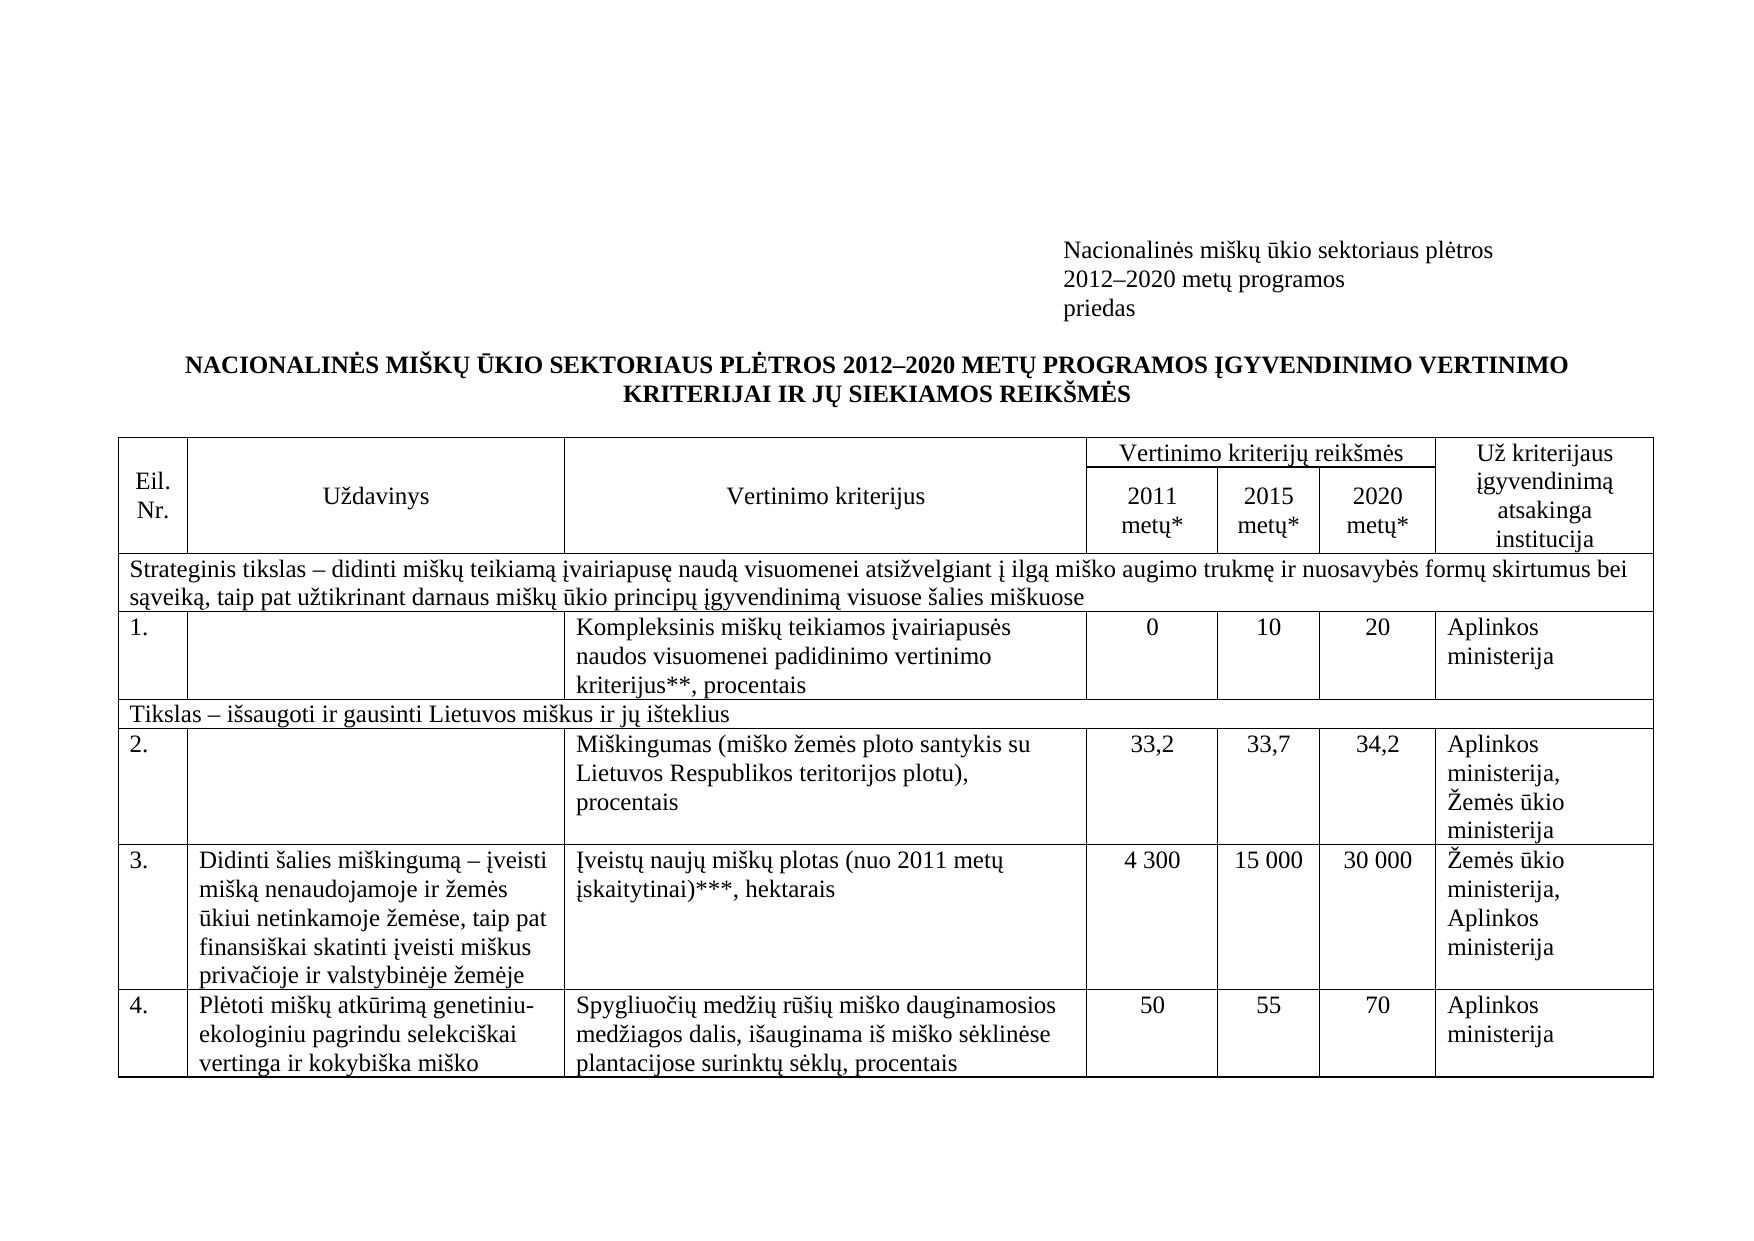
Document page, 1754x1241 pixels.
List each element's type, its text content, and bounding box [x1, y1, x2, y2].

table_cell 2020 metų* [1320, 468, 1435, 553]
table_cell Aplinkos ministerija [1436, 612, 1653, 698]
table_cell 2015 metų* [1218, 468, 1319, 553]
table_cell 0 [1087, 612, 1217, 698]
table_cell 34,2 [1320, 729, 1435, 844]
table_cell 4 300 [1087, 845, 1217, 989]
table_cell 3. [119, 845, 187, 989]
table_cell Aplinkos ministerija, Žemės ūkio ministerija [1436, 729, 1653, 844]
table_cell 33,2 [1087, 729, 1217, 844]
table_cell 15 000 [1218, 845, 1319, 989]
table_cell 30 000 [1320, 845, 1435, 989]
table_cell 10 [1218, 612, 1319, 698]
table_header Vertinimo kriterijus [565, 438, 1086, 553]
table_header Eil. Nr. [119, 438, 187, 553]
table_cell Plėtoti miškų atkūrimą genetiniu-ekologiniu pagrindu selekciškai vertinga ir kokybiška miško [188, 990, 564, 1076]
text priedas [1063, 293, 1636, 322]
table_header Vertinimo kriterijų reikšmės [1087, 438, 1435, 466]
table_header Už kriterijaus įgyvendinimą atsakinga institucija [1436, 438, 1653, 553]
table_cell 50 [1087, 990, 1217, 1076]
text 2012–2020 metų programos [1063, 264, 1636, 293]
table_cell 55 [1218, 990, 1319, 1076]
table_cell [188, 729, 564, 844]
table_cell Žemės ūkio ministerija, Aplinkos ministerija [1436, 845, 1653, 989]
table_cell 33,7 [1218, 729, 1319, 844]
table_cell Miškingumas (miško žemės ploto santykis su Lietuvos Respublikos teritorijos plotu), procentais [565, 729, 1086, 844]
table_cell 4. [119, 990, 187, 1076]
table_header Uždavinys [188, 438, 564, 553]
table_cell 70 [1320, 990, 1435, 1076]
table_cell [188, 612, 564, 698]
text Nacionalinės miškų ūkio sektoriaus plėtros [1063, 235, 1636, 264]
table_cell 2011 metų* [1087, 468, 1217, 553]
table_cell Įveistų naujų miškų plotas (nuo 2011 metų įskaitytinai)***, hektarais [565, 845, 1086, 989]
text Nacionalinės miškų ūkio sektoriaus plėtros 2012–2020 METŲ programos įgyvendinimo vertinimo kriterijai ir jų siekiamos reikšmės [118, 350, 1636, 408]
table_cell 1. [119, 612, 187, 698]
table_cell Aplinkos ministerija [1436, 990, 1653, 1076]
table_cell Strateginis tikslas – didinti miškų teikiamą įvairiapusę naudą visuomenei atsižvelgiant į ilgą miško augimo trukmę ir nuosavybės formų skirtumus bei sąveiką, taip pat užtikrinant darnaus miškų ūkio principų įgyvendinimą visuose šalies miškuose [119, 554, 1653, 611]
table_cell Kompleksinis miškų teikiamos įvairiapusės naudos visuomenei padidinimo vertinimo kriterijus**, procentais [565, 612, 1086, 698]
table_cell 2. [119, 729, 187, 844]
table_cell Tikslas – išsaugoti ir gausinti Lietuvos miškus ir jų išteklius [119, 700, 1653, 728]
table_cell 20 [1320, 612, 1435, 698]
table_cell Spygliuočių medžių rūšių miško dauginamosios medžiagos dalis, išauginama iš miško sėklinėse plantacijose surinktų sėklų, procentais [565, 990, 1086, 1076]
table_cell Didinti šalies miškingumą – įveisti mišką nenaudojamoje ir žemės ūkiui netinkamoje žemėse, taip pat finansiškai skatinti įveisti miškus privačioje ir valstybinėje žemėje [188, 845, 564, 989]
